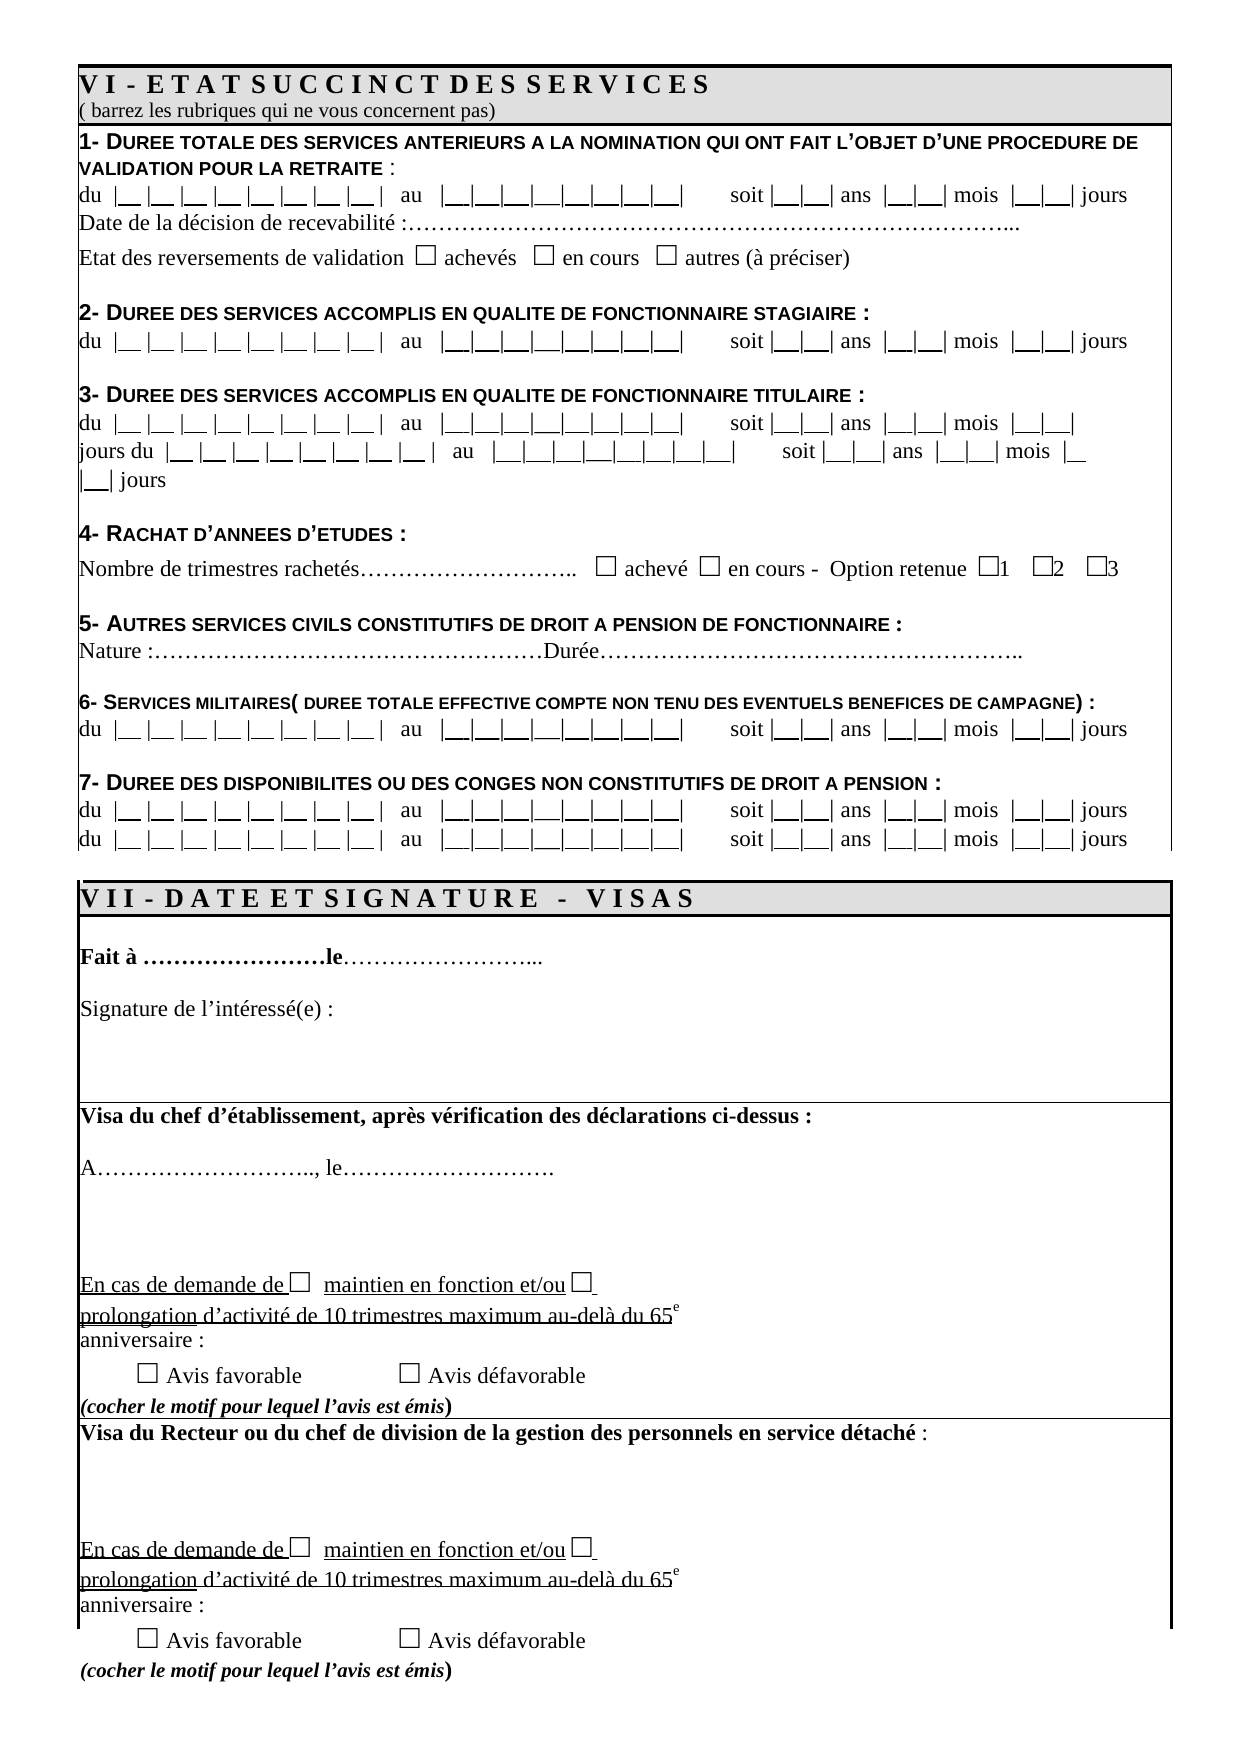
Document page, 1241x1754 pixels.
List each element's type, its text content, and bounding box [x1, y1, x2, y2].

text 7- DUREE DES DISPONIBILITES OU DES CONGES NON CONSTITUTIFS DE DROIT A PENSION : [79, 769, 1148, 795]
text En cas de demande de □ maintien en fonction et/ou □ prolongation d’activité de 10 trimestres maximum au-delà du 65e anniversaire : [80, 1261, 713, 1353]
text du | | | | | | | | | au | | | |__| | | | | soit | | | ans | | | mois | | | jours [79, 714, 1148, 742]
text Fait à ……………………le……………………... [80, 943, 1148, 969]
text (cocher le motif pour lequel l’avis est émis) [80, 1656, 1148, 1682]
text Signature de l’intéressé(e) : [80, 995, 1148, 1021]
text Visa du chef d’établissement, après vérification des déclarations ci-dessus : [80, 1103, 1148, 1128]
text 6- SERVICES MILITAIRES( DUREE TOTALE EFFECTIVE COMPTE NON TENU DES EVENTUELS BENEFICES DE CAMPAGNE) : [79, 690, 1148, 714]
text □ Avis favorable □ Avis défavorable [137, 1617, 1148, 1655]
text du | | | | | | | | | au | | | |__| | | | | soit | | | ans | | | mois | | | jours [79, 326, 1148, 354]
text 4- RACHAT D’ANNEES D’ETUDES : [79, 520, 1148, 546]
text du | | | | | | | | | au | | | |__| | | | | soit | | | ans | | | mois | | | jours [79, 181, 1148, 208]
text □ Avis favorable □ Avis défavorable [137, 1353, 1148, 1391]
text 1- DUREE TOTALE DES SERVICES ANTERIEURS A LA NOMINATION QUI ONT FAIT L’OBJET D’UNE PROCEDURE DE VALIDATION POUR LA RETRAITE : [79, 128, 1141, 181]
text 3- DUREE DES SERVICES ACCOMPLIS EN QUALITE DE FONCTIONNAIRE TITULAIRE : [79, 381, 1148, 407]
text Nombre de trimestres rachetés……………………….. □ achevé □ en cours - Option retenue □1 □2 □3 [79, 546, 1148, 584]
text Date de la décision de recevabilité :……………………………………………………………………... Etat des reversements de validation □ achevés □ en cours □ autres (à préciser) [79, 209, 1025, 273]
text 2- DUREE DES SERVICES ACCOMPLIS EN QUALITE DE FONCTIONNAIRE STAGIAIRE : [79, 299, 1148, 326]
text En cas de demande de □ maintien en fonction et/ou □ prolongation d’activité de 10 trimestres maximum au-delà du 65e anniversaire : [80, 1526, 713, 1617]
text (cocher le motif pour lequel l’avis est émis) [80, 1392, 1148, 1418]
text Nature :……………………………………………Durée……………………………………………….. [79, 637, 1148, 663]
text A……………………….., le………………………. [80, 1154, 1148, 1181]
text du | | | | | | | | | au | | | |__| | | | | soit | | | ans | | | mois | | | jours [79, 795, 1148, 823]
text du | | | | | | | | | au | | | |__| | | | | soit | | | ans | | | mois | | | jours [79, 823, 1148, 852]
text Visa du Recteur ou du chef de division de la gestion des personnels en service détaché : [80, 1419, 1148, 1445]
text 5- AUTRES SERVICES CIVILS CONSTITUTIFS DE DROIT A PENSION DE FONCTIONNAIRE : [79, 610, 1148, 637]
text du | | | | | | | | | au | | | |__| | | | | soit | | | ans | | | mois | | | jours du | | | | | | | | | au | | | |__| | | | | soit | | | ans | | | mois | | | jours [79, 407, 1086, 493]
